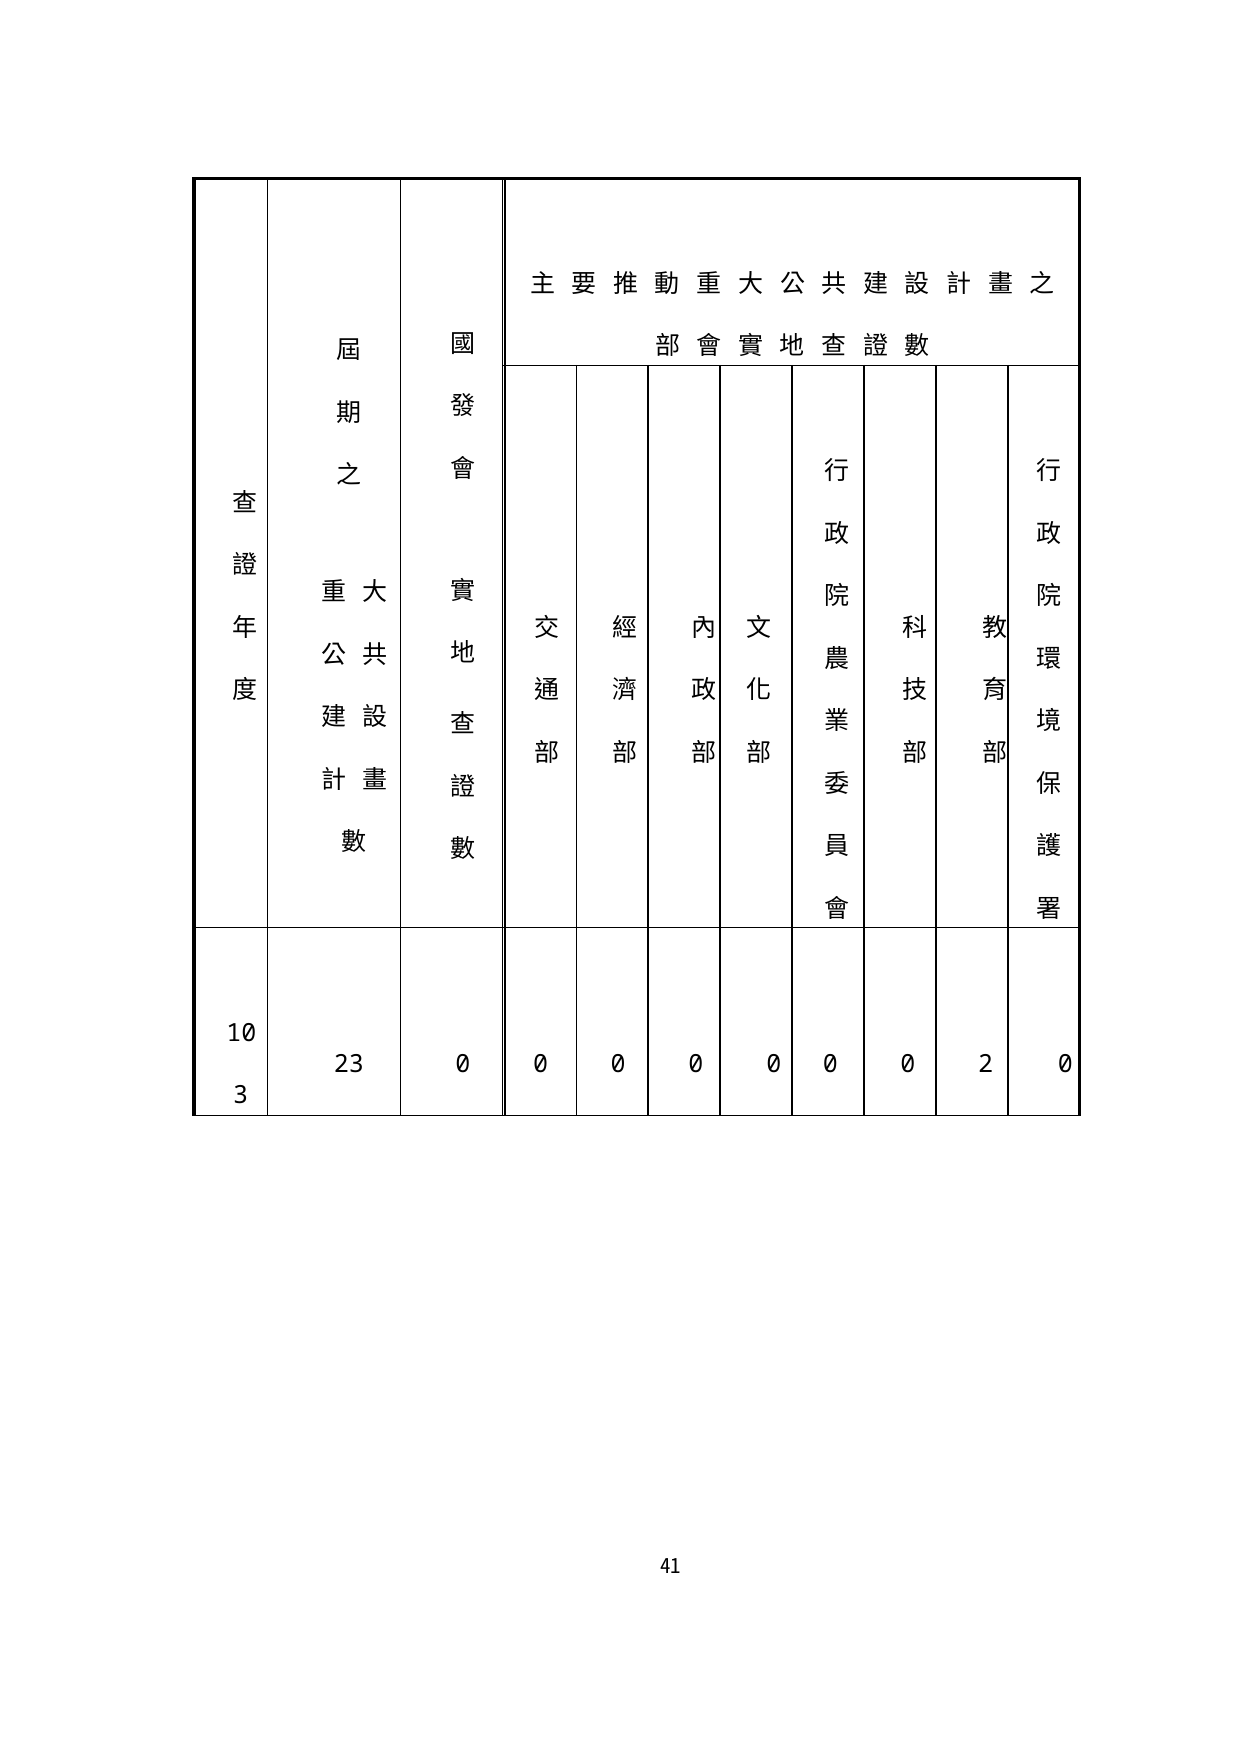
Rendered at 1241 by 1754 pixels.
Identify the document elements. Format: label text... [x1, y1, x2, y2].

table_cell 行政院農業委員會 [793, 366, 863, 927]
table_cell 內政部 [649, 366, 719, 927]
table_header 國發會 實地 查證數 [401, 180, 502, 927]
table_cell 0 [865, 928, 935, 1115]
table_cell 交通部 [506, 366, 576, 927]
table_cell 0 [401, 928, 502, 1115]
table_cell 科技部 [865, 366, 935, 927]
table_cell 0 [793, 928, 863, 1115]
table_cell 教育部 [937, 366, 1007, 927]
table_cell 0 [577, 928, 647, 1115]
table_cell 經濟部 [577, 366, 647, 927]
table_cell 0 [721, 928, 791, 1115]
table_cell 2 [937, 928, 1007, 1115]
table_header 查證年度 [196, 180, 267, 927]
table_cell 23 [268, 928, 400, 1115]
table_cell 103 [196, 928, 267, 1115]
table_header 屆期之 重大公共建設計畫數 [268, 180, 400, 927]
table_cell 0 [506, 928, 576, 1115]
table_cell 0 [649, 928, 719, 1115]
table_header 主要推動重大公共建設計畫之部會實地查證數 [506, 180, 1078, 365]
table_cell 行政院環境保護署 [1009, 366, 1078, 927]
table_cell 文化部 [721, 366, 791, 927]
table_cell 0 [1009, 928, 1078, 1115]
